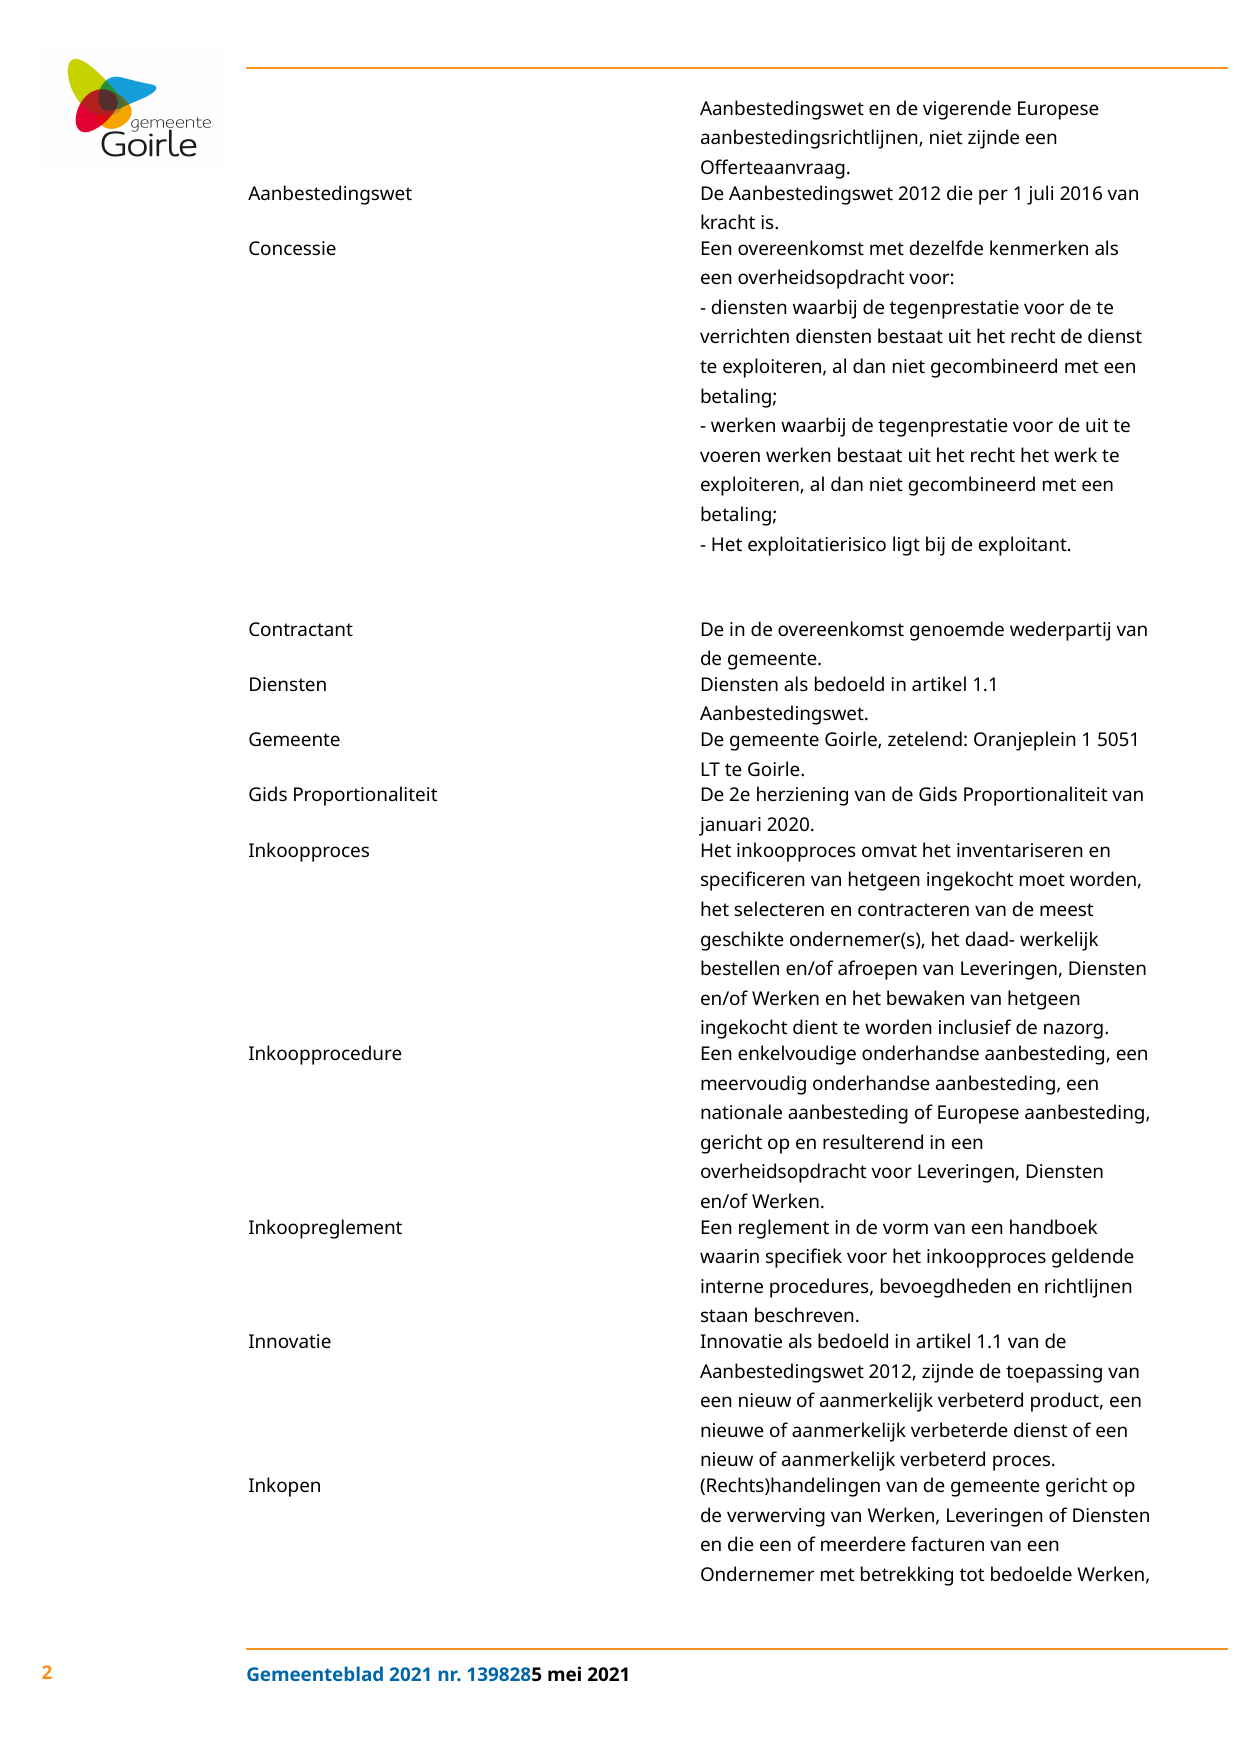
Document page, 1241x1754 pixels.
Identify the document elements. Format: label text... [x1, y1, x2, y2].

table_cell Gids Proportionaliteit [248, 782, 700, 837]
table_cell Contractant [248, 616, 700, 671]
table_cell Een reglement in de vorm van een handboek waarin specifiek voor het inkoopproces geldende interne procedures, bevoegdheden en richtlijnen staan beschreven. [700, 1214, 1152, 1328]
table_cell De 2e herziening van de Gids Proportionaliteit van januari 2020. [700, 782, 1152, 837]
table_cell Inkopen [248, 1473, 700, 1587]
table_cell Diensten als bedoeld in artikel 1.1 Aanbestedingswet. [700, 671, 1152, 726]
table_cell Gemeente [248, 726, 700, 782]
table_cell Inkoopreglement [248, 1214, 700, 1328]
table_header Aanbestedingswet en de vigerende Europese aanbestedingsrichtlijnen, niet zijnde een Offerteaanvraag. [700, 95, 1152, 180]
table_cell De gemeente Goirle, zetelend: Oranjeplein 1 5051 LT te Goirle. [700, 726, 1152, 782]
table_cell Een enkelvoudige onderhandse aanbesteding, een meervoudig onderhandse aanbesteding, een nationale aanbesteding of Europese aanbesteding, gericht op en resulterend in een overheidsopdracht voor Leveringen, Diensten en/of Werken. [700, 1040, 1152, 1214]
table_header [248, 95, 700, 180]
table_cell Een overeenkomst met dezelfde kenmerken als een overheidsopdracht voor: - diensten waarbij de tegenprestatie voor de te verrichten diensten bestaat uit het recht de dienst te exploiteren, al dan niet gecombineerd met een betaling; - werken waarbij de tegenprestatie voor de uit te voeren werken bestaat uit het recht het werk te exploiteren, al dan niet gecombineerd met een betaling; - Het exploitatierisico ligt bij de exploitant. [700, 235, 1152, 616]
picture [41, 47, 231, 172]
table_cell Inkoopprocedure [248, 1040, 700, 1214]
table_cell Innovatie [248, 1328, 700, 1472]
table_cell De in de overeenkomst genoemde wederpartij van de gemeente. [700, 616, 1152, 671]
table_cell Concessie [248, 235, 700, 616]
table_cell Inkoopproces [248, 837, 700, 1040]
table_cell Innovatie als bedoeld in artikel 1.1 van de Aanbestedingswet 2012, zijnde de toepassing van een nieuw of aanmerkelijk verbeterd product, een nieuwe of aanmerkelijk verbeterde dienst of een nieuw of aanmerkelijk verbeterd proces. [700, 1328, 1152, 1472]
table_cell De Aanbestedingswet 2012 die per 1 juli 2016 van kracht is. [700, 180, 1152, 235]
table_cell Het inkoopproces omvat het inventariseren en specificeren van hetgeen ingekocht moet worden, het selecteren en contracteren van de meest geschikte ondernemer(s), het daad- werkelijk bestellen en/of afroepen van Leveringen, Diensten en/of Werken en het bewaken van hetgeen ingekocht dient te worden inclusief de nazorg. [700, 837, 1152, 1040]
table_cell Aanbestedingswet [248, 180, 700, 235]
table_cell (Rechts)handelingen van de gemeente gericht op de verwerving van Werken, Leveringen of Diensten en die een of meerdere facturen van een Ondernemer met betrekking tot bedoelde Werken, [700, 1473, 1152, 1587]
table_cell Diensten [248, 671, 700, 726]
